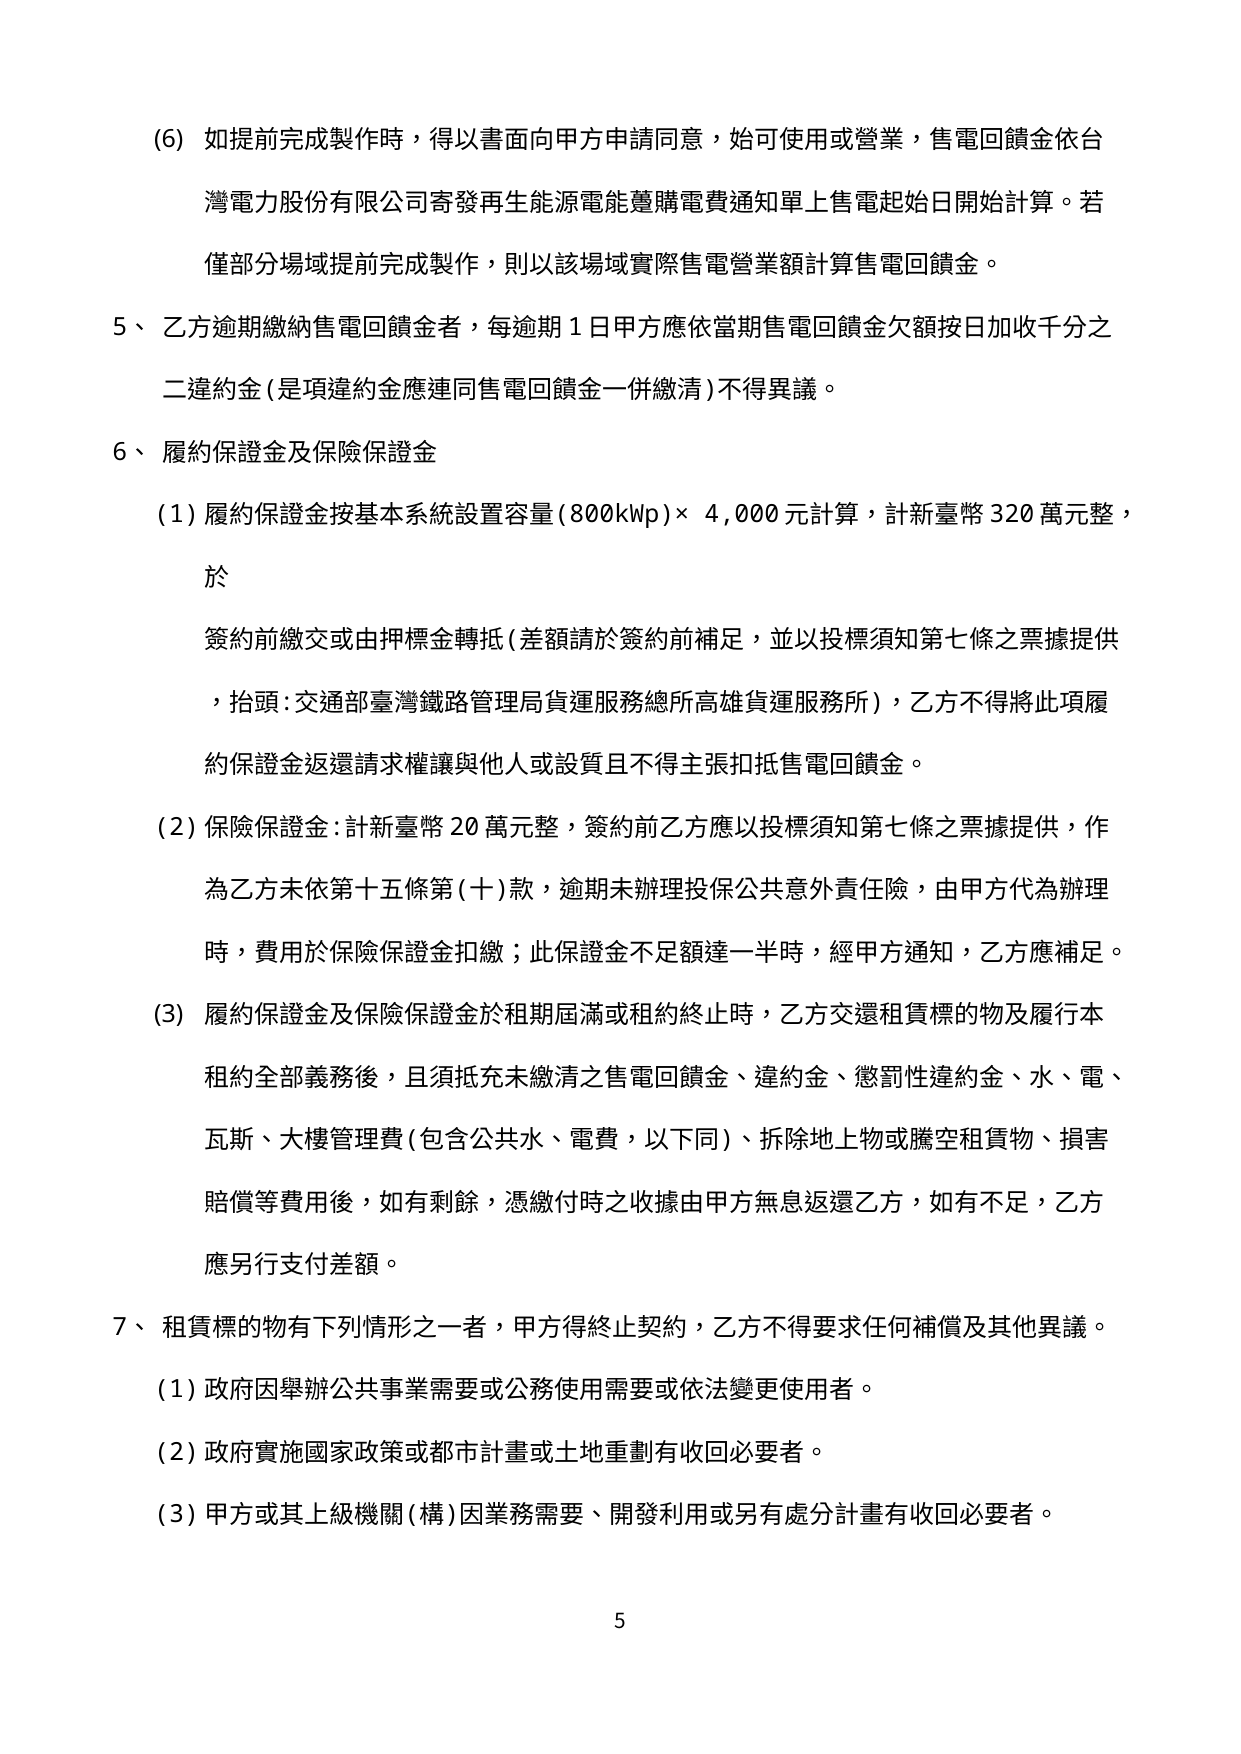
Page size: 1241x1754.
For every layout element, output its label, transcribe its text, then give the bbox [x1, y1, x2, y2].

list 保險保證金:計新臺幣20萬元整，簽約前乙方應以投標須知第七條之票據提供，作為乙方未依第十五條第(十)款，逾期未辦理投保公共意外責任險，由甲方代為辦理時，費用於保險保證金扣繳；此保證金不足額達一半時，經甲方通知，乙方應補足。 [154, 784, 1128, 971]
list 甲方或其上級機關(構)因業務需要、開發利用或另有處分計畫有收回必要者。 [154, 1471, 1128, 1534]
list 租賃標的物有下列情形之一者，甲方得終止契約，乙方不得要求任何補償及其他異議。 [112, 1284, 1128, 1346]
text 簽約前繳交或由押標金轉抵(差額請於簽約前補足，並以投標須知第七條之票據提供 [204, 596, 1128, 659]
list 履約保證金及保險保證金 [112, 409, 1128, 471]
list 乙方逾期繳納售電回饋金者，每逾期1日甲方應依當期售電回饋金欠額按日加收千分之二違約金(是項違約金應連同售電回饋金一併繳清)不得異議。 [112, 284, 1128, 409]
list 如提前完成製作時，得以書面向甲方申請同意，始可使用或營業，售電回饋金依台灣電力股份有限公司寄發再生能源電能躉購電費通知單上售電起始日開始計算。若僅部分場域提前完成製作，則以該場域實際售電營業額計算售電回饋金。 [154, 96, 1128, 284]
list 政府實施國家政策或都市計畫或土地重劃有收回必要者。 [154, 1409, 1128, 1471]
list 政府因舉辦公共事業需要或公務使用需要或依法變更使用者。 [154, 1346, 1128, 1409]
list 履約保證金按基本系統設置容量(800kWp)× 4,000元計算，計新臺幣320萬元整，於 [154, 471, 1128, 596]
list 履約保證金及保險保證金於租期屆滿或租約終止時，乙方交還租賃標的物及履行本租約全部義務後，且須抵充未繳清之售電回饋金、違約金、懲罰性違約金、水、電、瓦斯、大樓管理費(包含公共水、電費，以下同)、拆除地上物或騰空租賃物、損害賠償等費用後，如有剩餘，憑繳付時之收據由甲方無息返還乙方，如有不足，乙方應另行支付差額。 [154, 971, 1128, 1284]
text ，抬頭:交通部臺灣鐵路管理局貨運服務總所高雄貨運服務所)，乙方不得將此項履約保證金返還請求權讓與他人或設質且不得主張扣抵售電回饋金。 [204, 659, 1128, 784]
